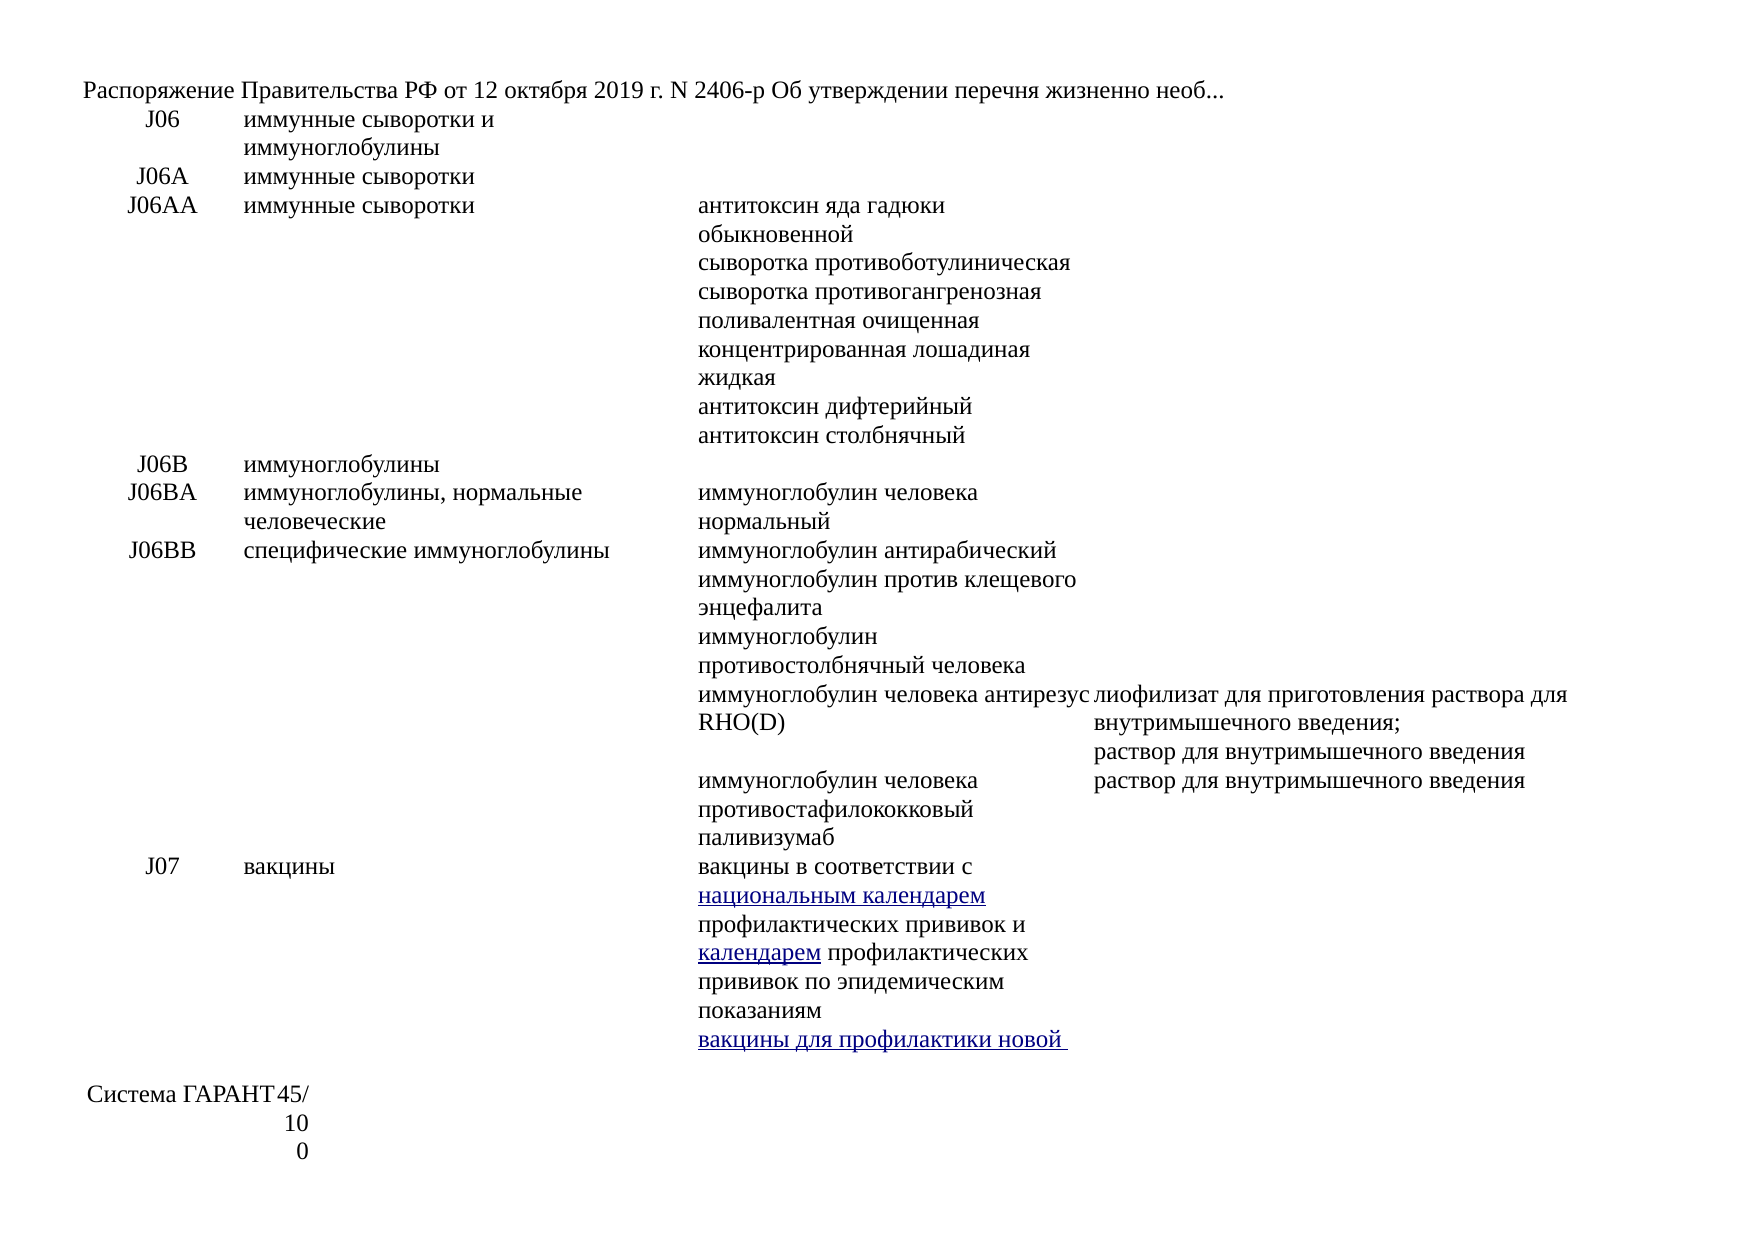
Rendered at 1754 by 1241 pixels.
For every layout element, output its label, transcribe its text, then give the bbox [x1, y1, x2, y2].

table_cell [83, 564, 242, 621]
table_cell J06BB [83, 535, 242, 564]
table_cell специфические иммуноглобулины [242, 535, 697, 564]
table_cell J07 [83, 851, 242, 1052]
table_cell раствор для внутримышечного введения [1093, 765, 1659, 851]
table_cell [242, 621, 697, 679]
table_cell [1093, 851, 1659, 1052]
table_cell [83, 276, 242, 391]
table_cell [83, 420, 242, 449]
table_cell иммунные сыворотки и иммуноглобулины [242, 104, 697, 161]
table_cell [1093, 564, 1659, 621]
table_cell антитоксин яда гадюки обыкновенной [697, 190, 1092, 247]
table_cell [1093, 391, 1659, 420]
table_cell J06AA [83, 190, 242, 247]
table_cell [83, 621, 242, 679]
table_cell J06B [83, 449, 242, 477]
table_cell [242, 420, 697, 449]
table_cell J06A [83, 161, 242, 190]
table_cell вакцины [242, 851, 697, 1052]
table_cell [83, 248, 242, 276]
table_cell сыворотка противоботулиническая [697, 248, 1092, 276]
table_cell иммуноглобулин человека нормальный [697, 478, 1092, 535]
table_cell [1093, 449, 1659, 477]
table_cell [1093, 276, 1659, 391]
table_cell иммуноглобулин антирабический [697, 535, 1092, 564]
table_cell антитоксин столбнячный [697, 420, 1092, 449]
table_cell лиофилизат для приготовления раствора для внутримышечного введения; раствор для внутримышечного введения [1093, 679, 1659, 765]
table_cell [697, 449, 1092, 477]
table_cell иммуноглобулин против клещевого энцефалита [697, 564, 1092, 621]
table_cell иммуноглобулин человека противостафилококковый паливизумаб [697, 765, 1092, 851]
table_cell [1093, 248, 1659, 276]
table_cell [242, 391, 697, 420]
table_cell [1093, 478, 1659, 535]
table_cell [1093, 190, 1659, 247]
table_cell [83, 679, 242, 765]
table_cell [1093, 621, 1659, 679]
table_cell [83, 765, 242, 851]
table_cell [242, 679, 697, 765]
table_cell иммунные сыворотки [242, 190, 697, 247]
table_cell иммуноглобулины [242, 449, 697, 477]
table_cell [697, 104, 1092, 161]
table_cell [242, 765, 697, 851]
table_cell [1093, 104, 1659, 161]
table_cell антитоксин дифтерийный [697, 391, 1092, 420]
table_cell [83, 391, 242, 420]
table_cell [697, 161, 1092, 190]
table_cell иммуноглобулин противостолбнячный человека [697, 621, 1092, 679]
table_cell сыворотка противогангренозная поливалентная очищенная концентрированная лошадиная жидкая [697, 276, 1092, 391]
table_cell иммунные сыворотки [242, 161, 697, 190]
table_cell [242, 276, 697, 391]
table_cell иммуноглобулин человека антирезус RHO(D) [697, 679, 1092, 765]
table_cell [1093, 161, 1659, 190]
table_cell J06BA [83, 478, 242, 535]
table_cell [242, 564, 697, 621]
table_cell [1093, 535, 1659, 564]
table_cell [242, 248, 697, 276]
table_cell [1093, 420, 1659, 449]
table_cell вакцины в соответствии с национальным календарем профилактических прививок и календарем профилактических прививок по эпидемическим показаниям вакцины для профилактики новой [697, 851, 1092, 1052]
table_cell J06 [83, 104, 242, 161]
table_cell иммуноглобулины, нормальные человеческие [242, 478, 697, 535]
